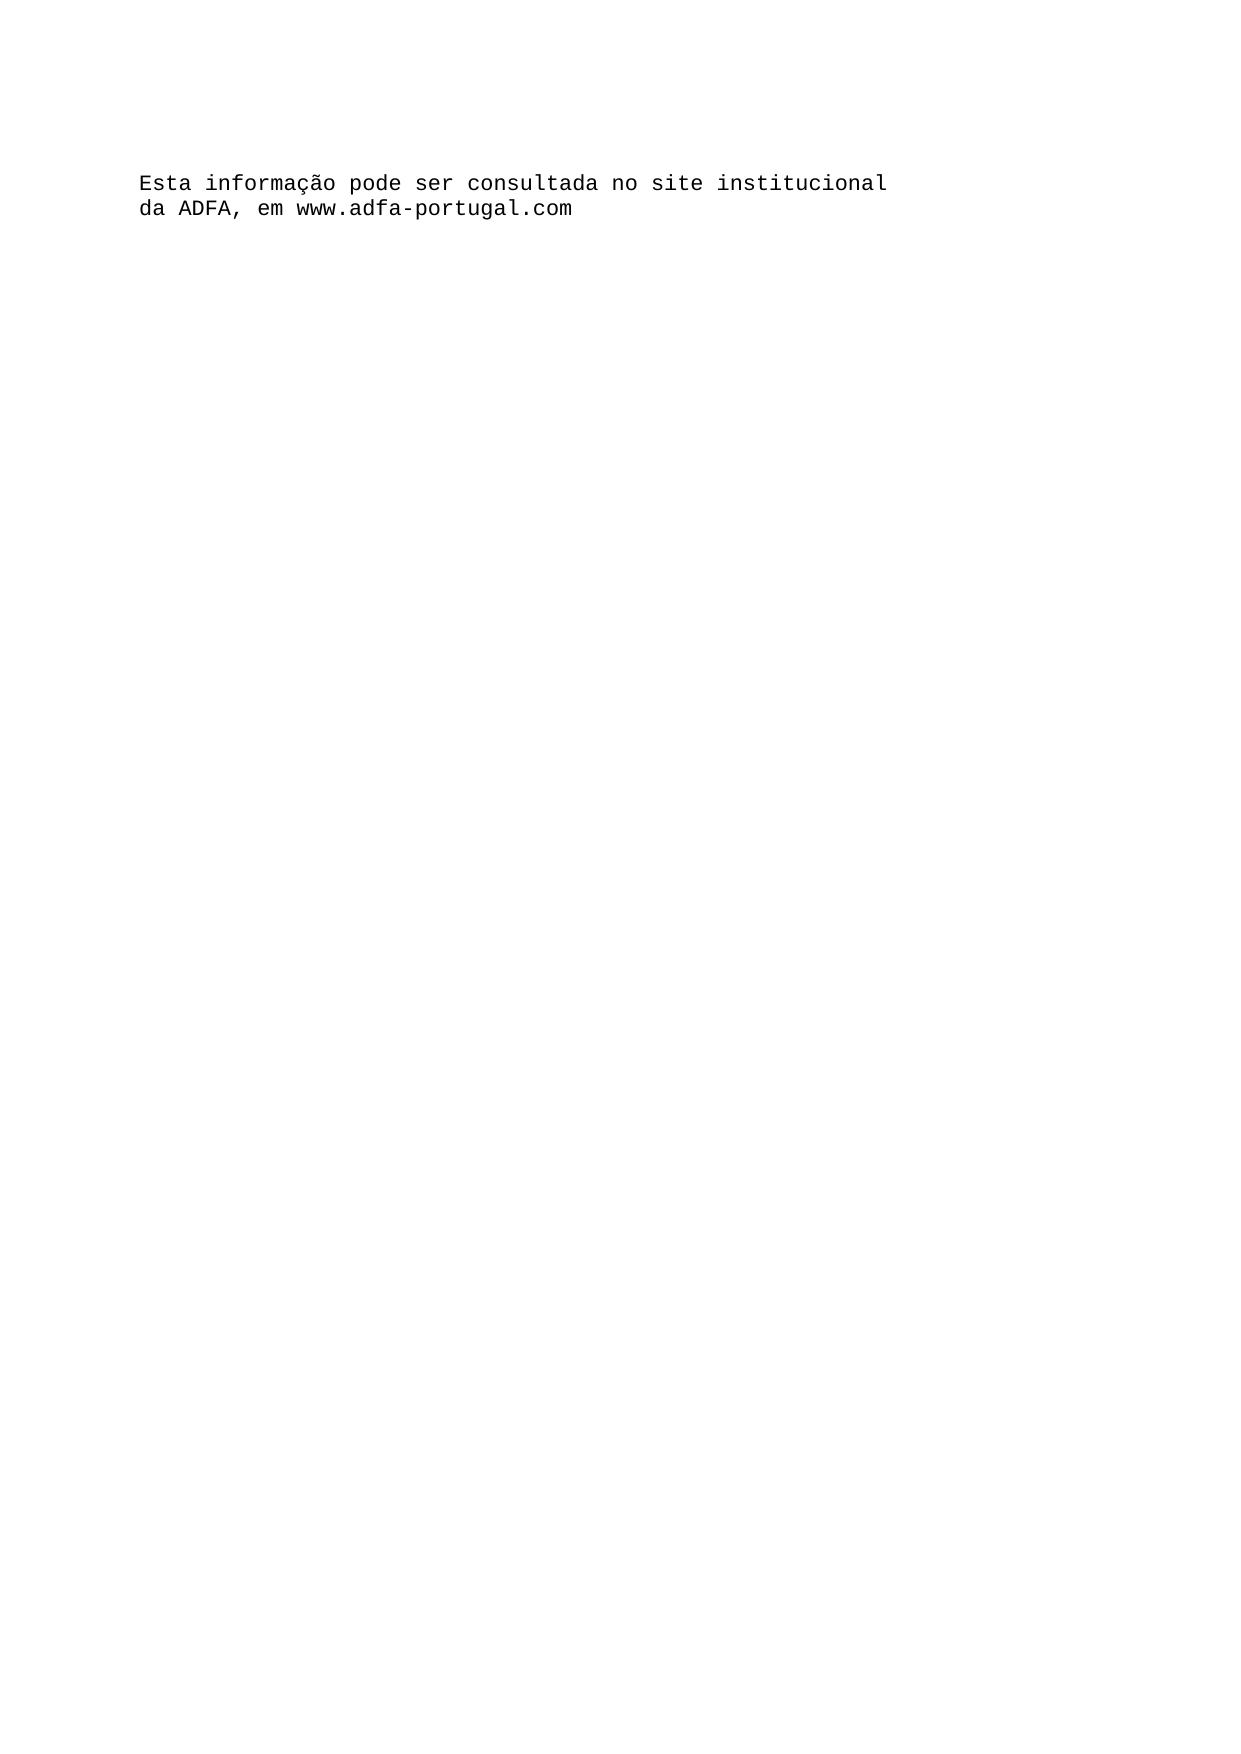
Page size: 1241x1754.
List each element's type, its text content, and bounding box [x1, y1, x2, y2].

text Esta informação pode ser consultada no site institucional [139, 172, 1101, 197]
text da ADFA, em www.adfa-portugal.com [139, 197, 1101, 222]
